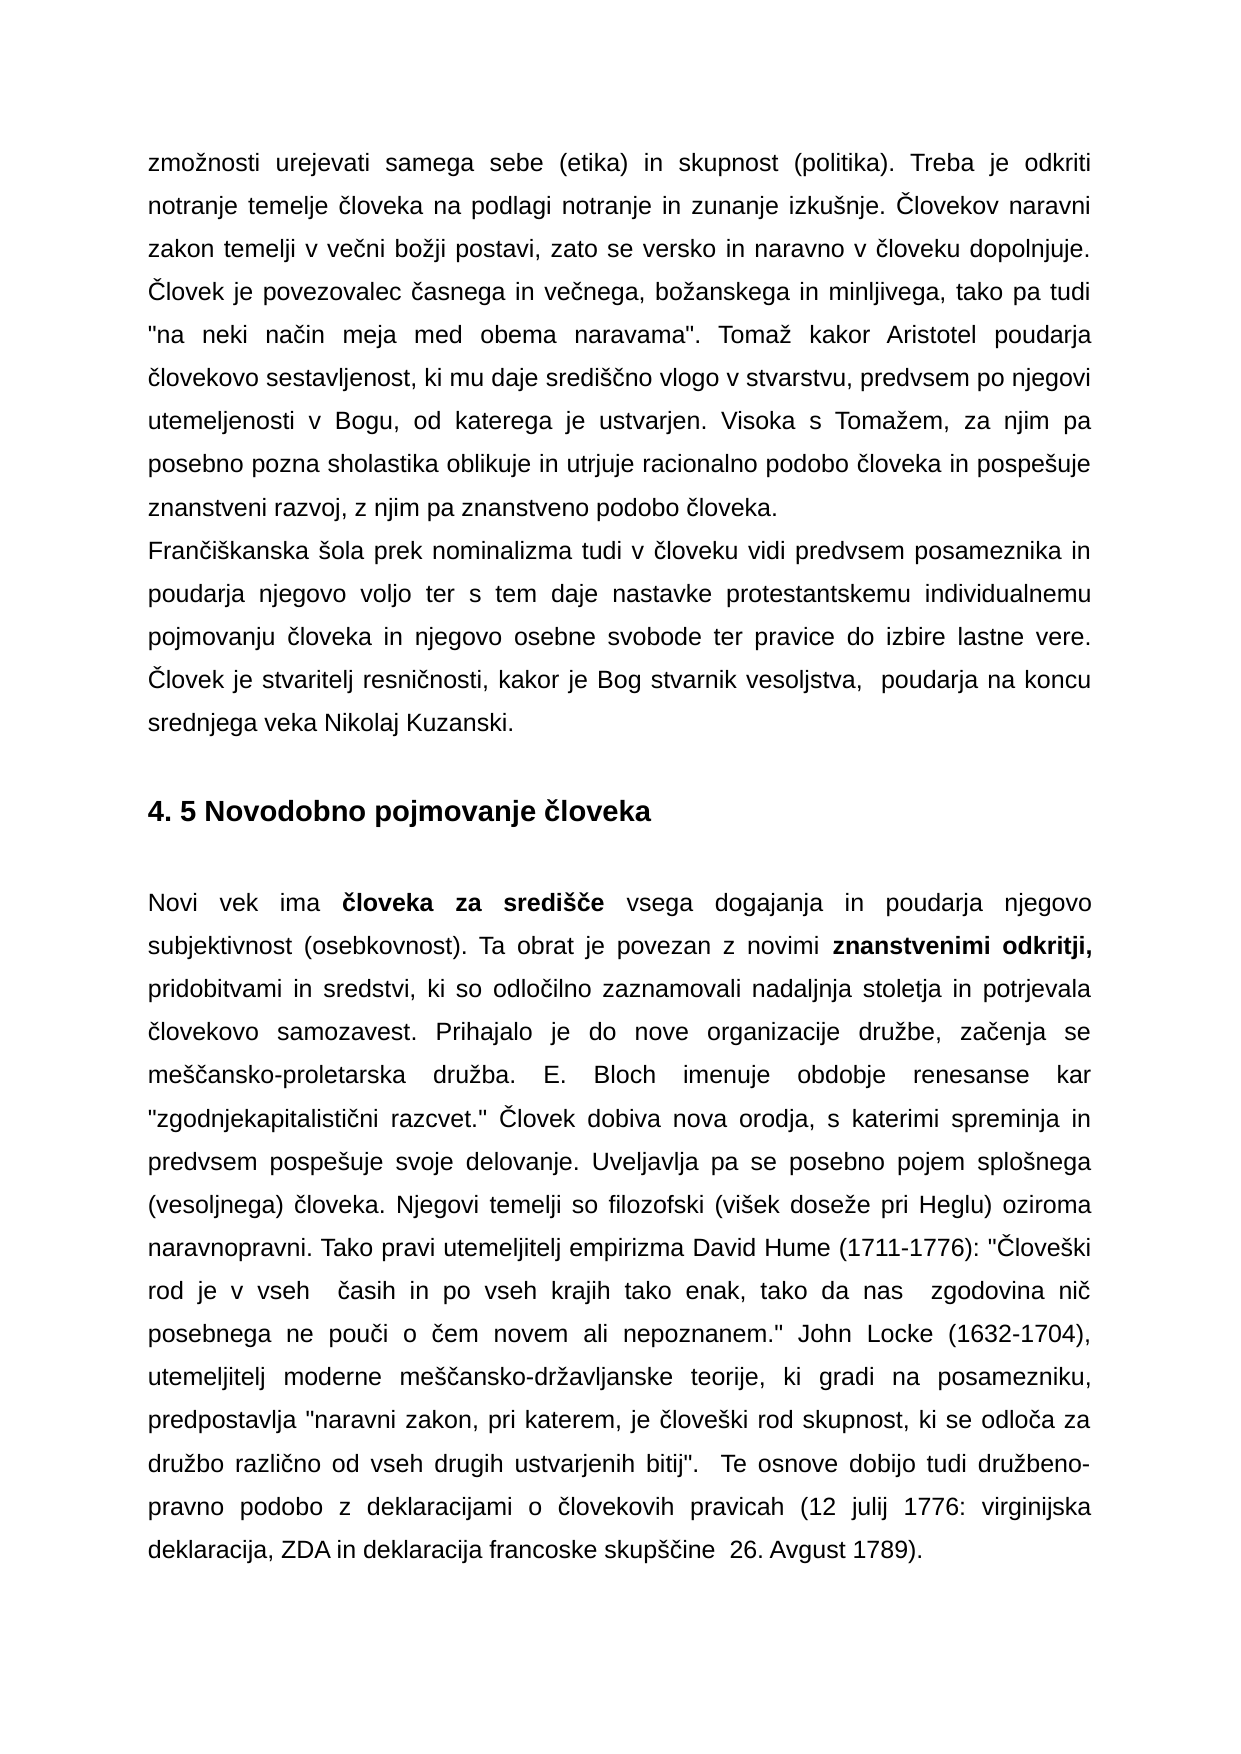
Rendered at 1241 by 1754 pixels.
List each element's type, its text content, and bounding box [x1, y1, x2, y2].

text zmožnosti urejevati samega sebe (etika) in skupnost (politika). Treba je odkriti notranje temelje človeka na podlagi notranje in zunanje izkušnje. Človekov naravni zakon temelji v večni božji postavi, zato se versko in naravno v človeku dopolnjuje. Človek je povezovalec časnega in večnega, božanskega in minljivega, tako pa tudi "na neki način meja med obema naravama". Tomaž kakor Aristotel poudarja človekovo sestavljenost, ki mu daje središčno vlogo v stvarstvu, predvsem po njegovi utemeljenosti v Bogu, od katerega je ustvarjen. Visoka s Tomažem, za njim pa posebno pozna sholastika oblikuje in utrjuje racionalno podobo človeka in pospešuje znanstveni razvoj, z njim pa znanstveno podobo človeka. [148, 148, 1093, 521]
text Novi vek ima človeka za središče vsega dogajanja in poudarja njegovo subjektivnost (osebkovnost). Ta obrat je povezan z novimi znanstvenimi odkritji, pridobitvami in sredstvi, ki so odločilno zaznamovali nadaljnja stoletja in potrjevala človekovo samozavest. Prihajalo je do nove organizacije družbe, začenja se meščansko-proletarska družba. E. Bloch imenuje obdobje renesanse kar "zgodnjekapitalistični razcvet." Človek dobiva nova orodja, s katerimi spreminja in predvsem pospešuje svoje delovanje. Uveljavlja pa se posebno pojem splošnega (vesoljnega) človeka. Njegovi temelji so filozofski (višek doseže pri Heglu) oziroma naravnopravni. Tako pravi utemeljitelj empirizma David Hume (1711-1776): "Človeški rod je v vseh časih in po vseh krajih tako enak, tako da nas zgodovina nič posebnega ne pouči o čem novem ali nepoznanem." John Locke (1632-1704), utemeljitelj moderne meščansko-državljanske teorije, ki gradi na posamezniku, predpostavlja "naravni zakon, pri katerem, je človeški rod skupnost, ki se odloča za družbo različno od vseh drugih ustvarjenih bitij". Te osnove dobijo tudi družbeno-pravno podobo z deklaracijami o človekovih pravicah (12 julij 1776: virginijska deklaracija, ZDA in deklaracija francoske skupščine 26. Avgust 1789). [148, 888, 1093, 1563]
subtitle 4. 5 Novodobno pojmovanje človeka [148, 794, 1093, 828]
text Frančiškanska šola prek nominalizma tudi v človeku vidi predvsem posameznika in poudarja njegovo voljo ter s tem daje nastavke protestantskemu individualnemu pojmovanju človeka in njegovo osebne svobode ter pravice do izbire lastne vere. Človek je stvaritelj resničnosti, kakor je Bog stvarnik vesoljstva, poudarja na koncu srednjega veka Nikolaj Kuzanski. [148, 536, 1093, 737]
